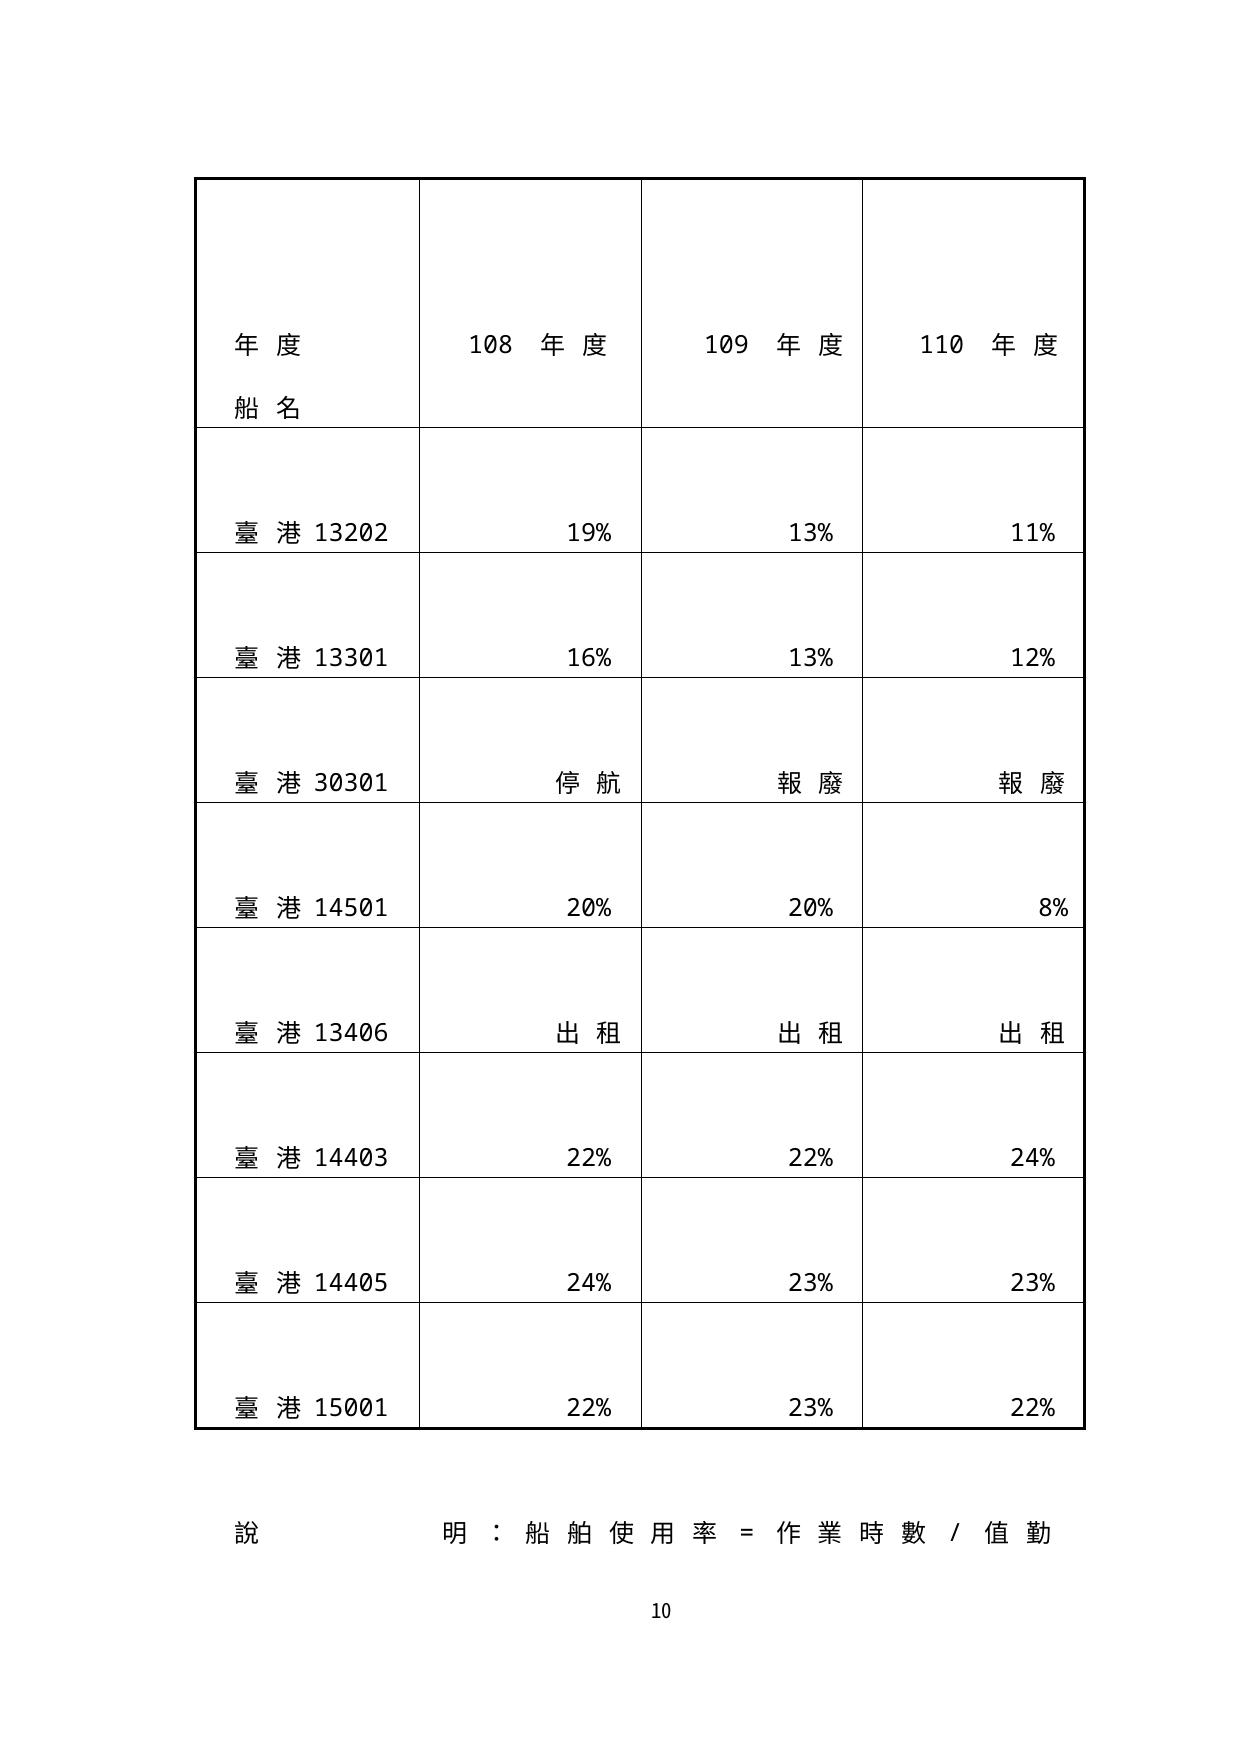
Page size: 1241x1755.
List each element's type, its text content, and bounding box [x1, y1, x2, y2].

table_cell 出租 [863, 928, 1083, 1052]
table_cell 20% [420, 803, 641, 927]
table_cell 8% [863, 803, 1083, 927]
table_cell 臺港15001 [197, 1303, 419, 1427]
table_header 108年度 [420, 180, 641, 427]
table_cell 22% [642, 1053, 862, 1177]
table_cell 臺港13202 [197, 428, 419, 552]
table_cell 出租 [420, 928, 641, 1052]
table_cell 臺港14405 [197, 1178, 419, 1302]
table_cell 停航 [420, 678, 641, 802]
table_cell 22% [863, 1303, 1083, 1427]
table_cell 12% [863, 553, 1083, 677]
table_cell 11% [863, 428, 1083, 552]
table_cell 19% [420, 428, 641, 552]
table_cell 23% [642, 1178, 862, 1302]
table_cell 24% [420, 1178, 641, 1302]
table_cell 臺港14403 [197, 1053, 419, 1177]
table_header 109年度 [642, 180, 862, 427]
table_cell 23% [642, 1303, 862, 1427]
table_cell 22% [420, 1053, 641, 1177]
table_cell 24% [863, 1053, 1083, 1177]
table_cell 臺港30301 [197, 678, 419, 802]
table_cell 臺港13301 [197, 553, 419, 677]
table_cell 22% [420, 1303, 641, 1427]
table_cell 報廢 [642, 678, 862, 802]
table_cell 20% [642, 803, 862, 927]
table_header 110年度 [863, 180, 1083, 427]
table_cell 13% [642, 428, 862, 552]
table_cell 13% [642, 553, 862, 677]
table_cell 臺港13406 [197, 928, 419, 1052]
table_cell 16% [420, 553, 641, 677]
text 說 明：船舶使用率=作業時數/值勤 [186, 1490, 1059, 1552]
table_cell 報廢 [863, 678, 1083, 802]
table_cell 23% [863, 1178, 1083, 1302]
table_cell 出租 [642, 928, 862, 1052]
table_cell 臺港14501 [197, 803, 419, 927]
table_header 年度 船名 [197, 180, 419, 427]
